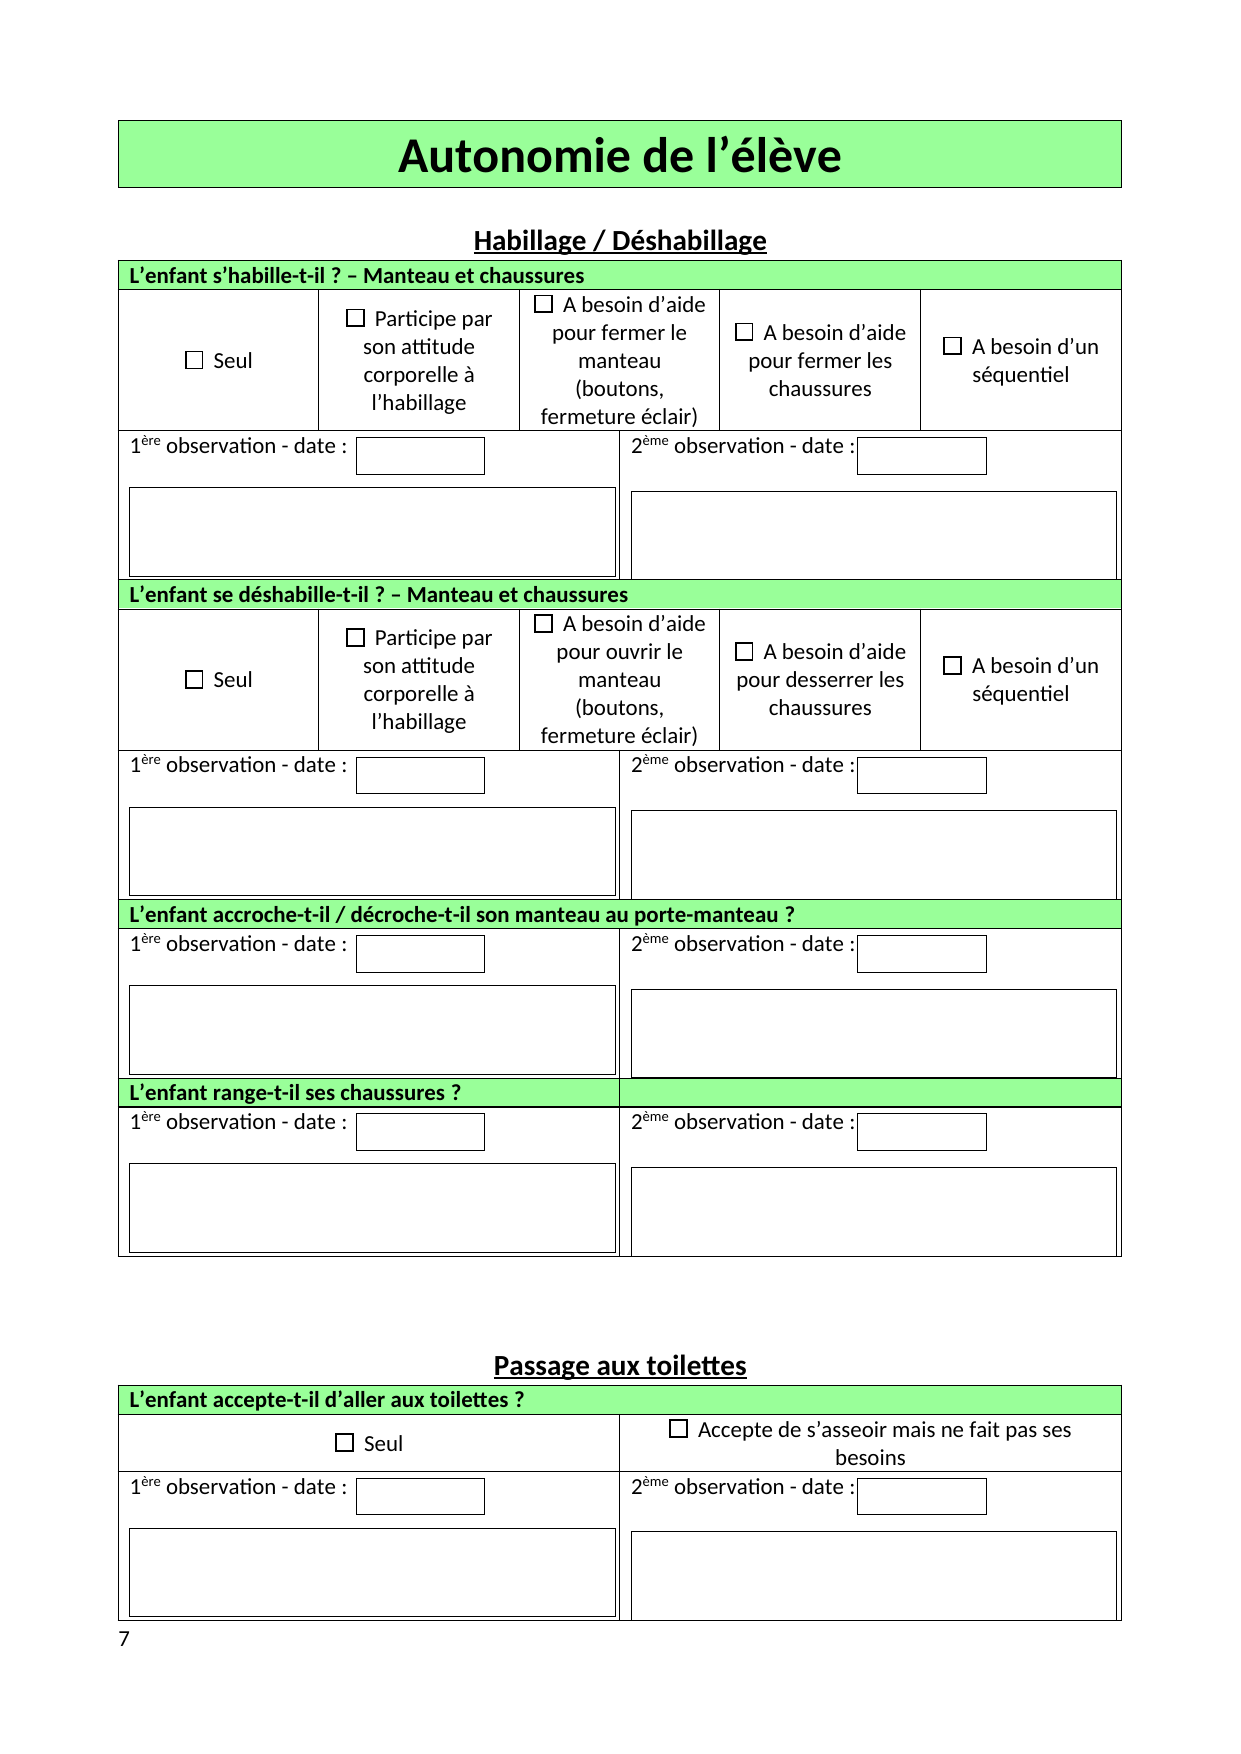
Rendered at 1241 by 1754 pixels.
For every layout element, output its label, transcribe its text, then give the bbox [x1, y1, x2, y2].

table_cell Seul [119, 610, 318, 749]
table_cell 1ère observation - date : [119, 431, 619, 579]
table_cell A besoin d’aide pour desserrer les chaussures [720, 610, 920, 749]
table_cell Seul [119, 1415, 619, 1471]
table_cell 2ème observation - date : [620, 1108, 1121, 1256]
text Habillage / Déshabillage [118, 222, 1122, 257]
table_cell [620, 1079, 1121, 1106]
table_cell A besoin d’aide pour ouvrir le manteau (boutons, fermeture éclair) [520, 610, 719, 749]
table_cell L’enfant accroche-t-il / décroche-t-il son manteau au porte-manteau ? [119, 900, 1121, 928]
table_cell L’enfant range-t-il ses chaussures ? [119, 1079, 619, 1106]
table_cell A besoin d’aide pour fermer les chaussures [720, 290, 920, 430]
table_cell Participe par son attitude corporelle à l’habillage [319, 290, 519, 430]
table_cell Accepte de s’asseoir mais ne fait pas ses besoins [620, 1415, 1121, 1471]
table_cell 1ère observation - date : [119, 1472, 619, 1620]
table_header L’enfant s’habille-t-il ? – Manteau et chaussures [119, 261, 1121, 289]
table_cell 2ème observation - date : [620, 751, 1121, 899]
table_cell A besoin d’un séquentiel [921, 610, 1121, 749]
table_cell Participe par son attitude corporelle à l’habillage [319, 610, 519, 749]
table_cell Seul [119, 290, 318, 430]
table_cell 2ème observation - date : [620, 431, 1121, 579]
text Autonomie de l’élève [119, 121, 1121, 187]
table_cell 1ère observation - date : [119, 751, 619, 899]
table_header L’enfant accepte-t-il d’aller aux toilettes ? [119, 1386, 1121, 1414]
table_cell 2ème observation - date : [620, 1472, 1121, 1620]
table_cell A besoin d’aide pour fermer le manteau (boutons, fermeture éclair) [520, 290, 719, 430]
table_cell L’enfant se déshabille-t-il ? – Manteau et chaussures [119, 580, 1121, 608]
table_cell 2ème observation - date : [620, 929, 1121, 1077]
table_cell A besoin d’un séquentiel [921, 290, 1121, 430]
table_cell 1ère observation - date : [119, 929, 619, 1077]
table_cell 1ère observation - date : [119, 1108, 619, 1256]
text Passage aux toilettes [118, 1347, 1122, 1382]
